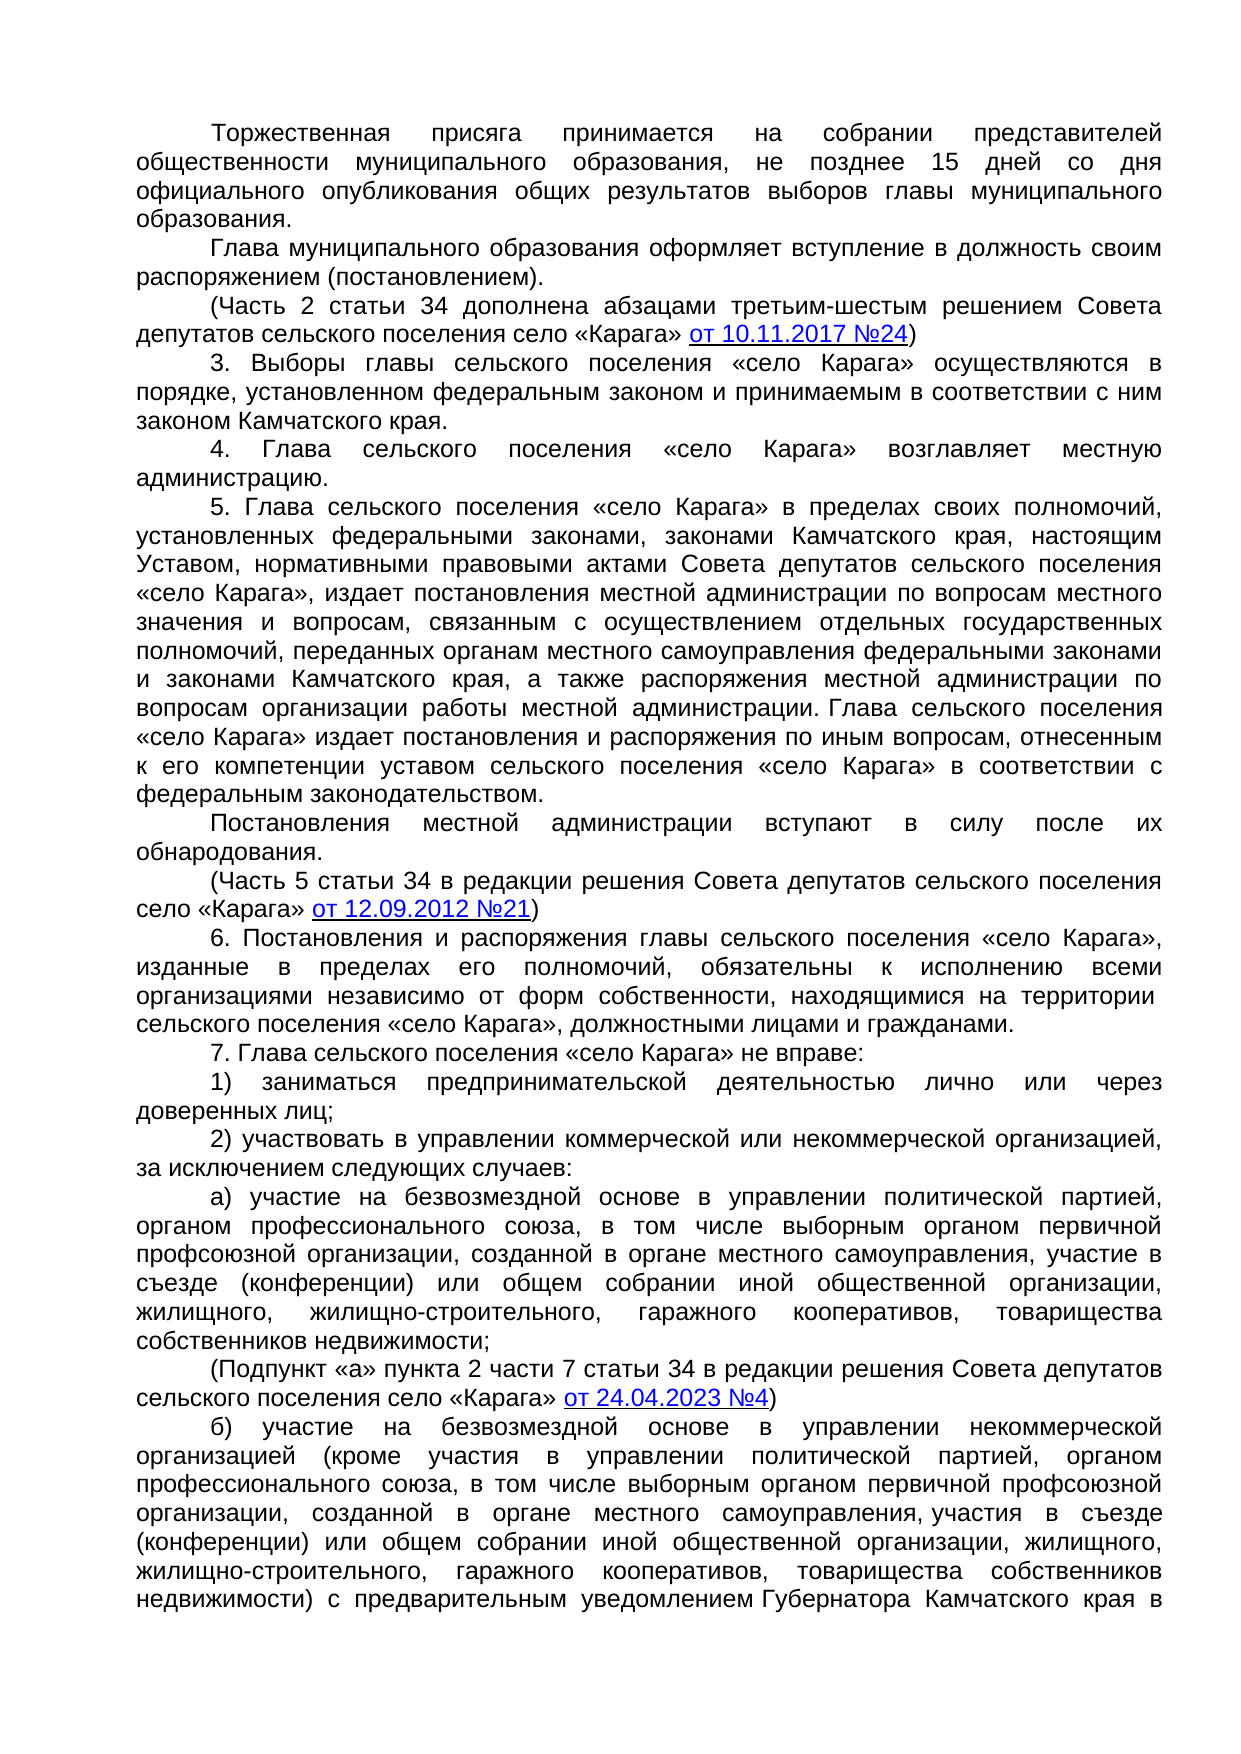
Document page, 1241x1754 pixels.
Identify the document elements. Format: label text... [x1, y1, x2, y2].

text Глава муниципального образования оформляет вступление в должность своим распоряжением (постановлением). [136, 233, 1163, 291]
text б) участие на безвозмездной основе в управлении некоммерческой организацией (кроме участия в управлении политической партией, органом профессионального союза, в том числе выборным органом первичной профсоюзной организации, созданной в органе местного самоуправления, участия в съезде (конференции) или общем собрании иной общественной организации, жилищного, жилищно-строительного, гаражного кооперативов, товарищества собственников недвижимости) с предварительным уведомлением Губернатора Камчатского края в [136, 1412, 1163, 1613]
text 7. Глава сельского поселения «село Карага» не вправе: [136, 1038, 1163, 1067]
text 2) участвовать в управлении коммерческой или некоммерческой организацией, за исключением следующих случаев: [136, 1124, 1163, 1182]
text а) участие на безвозмездной основе в управлении политической партией, органом профессионального союза, в том числе выборным органом первичной профсоюзной организации, созданной в органе местного самоуправления, участие в съезде (конференции) или общем собрании иной общественной организации, жилищного, жилищно-строительного, гаражного кооперативов, товарищества собственников недвижимости; [136, 1182, 1163, 1354]
text Торжественная присяга принимается на собрании представителей общественности муниципального образования, не позднее 15 дней со дня официального опубликования общих результатов выборов главы муниципального образования. [136, 118, 1163, 233]
text 1) заниматься предпринимательской деятельностью лично или через доверенных лиц; [136, 1067, 1163, 1124]
text Постановления местной администрации вступают в силу после их обнародования. [136, 808, 1163, 866]
text 6. Постановления и распоряжения главы сельского поселения «село Карага», изданные в пределах его полномочий, обязательны к исполнению всеми организациями независимо от форм собственности, находящимися на территории сельского поселения «село Карага», должностными лицами и гражданами. [136, 923, 1163, 1038]
text 4. Глава сельского поселения «село Карага» возглавляет местную администрацию. [136, 434, 1163, 492]
text 5. Глава сельского поселения «село Карага» в пределах своих полномочий, установленных федеральными законами, законами Камчатского края, настоящим Уставом, нормативными правовыми актами Совета депутатов сельского поселения «село Карага», издает постановления местной администрации по вопросам местного значения и вопросам, связанным с осуществлением отдельных государственных полномочий, переданных органам местного самоуправления федеральными законами и законами Камчатского края, а также распоряжения местной администрации по вопросам организации работы местной администрации. Глава сельского поселения «село Карага» издает постановления и распоряжения по иным вопросам, отнесенным к его компетенции уставом сельского поселения «село Карага» в соответствии с федеральным законодательством. [136, 492, 1163, 808]
text 3. Выборы главы сельского поселения «село Карага» осуществляются в порядке, установленном федеральным законом и принимаемым в соответствии с ним законом Камчатского края. [136, 348, 1163, 434]
text (Часть 5 статьи 34 в редакции решения Совета депутатов сельского поселения село «Карага» от 12.09.2012 №21) [136, 866, 1163, 923]
text (Подпункт «а» пункта 2 части 7 статьи 34 в редакции решения Совета депутатов сельского поселения село «Карага» от 24.04.2023 №4) [136, 1354, 1163, 1412]
text (Часть 2 статьи 34 дополнена абзацами третьим-шестым решением Совета депутатов сельского поселения село «Карага» от 10.11.2017 №24) [136, 291, 1163, 348]
